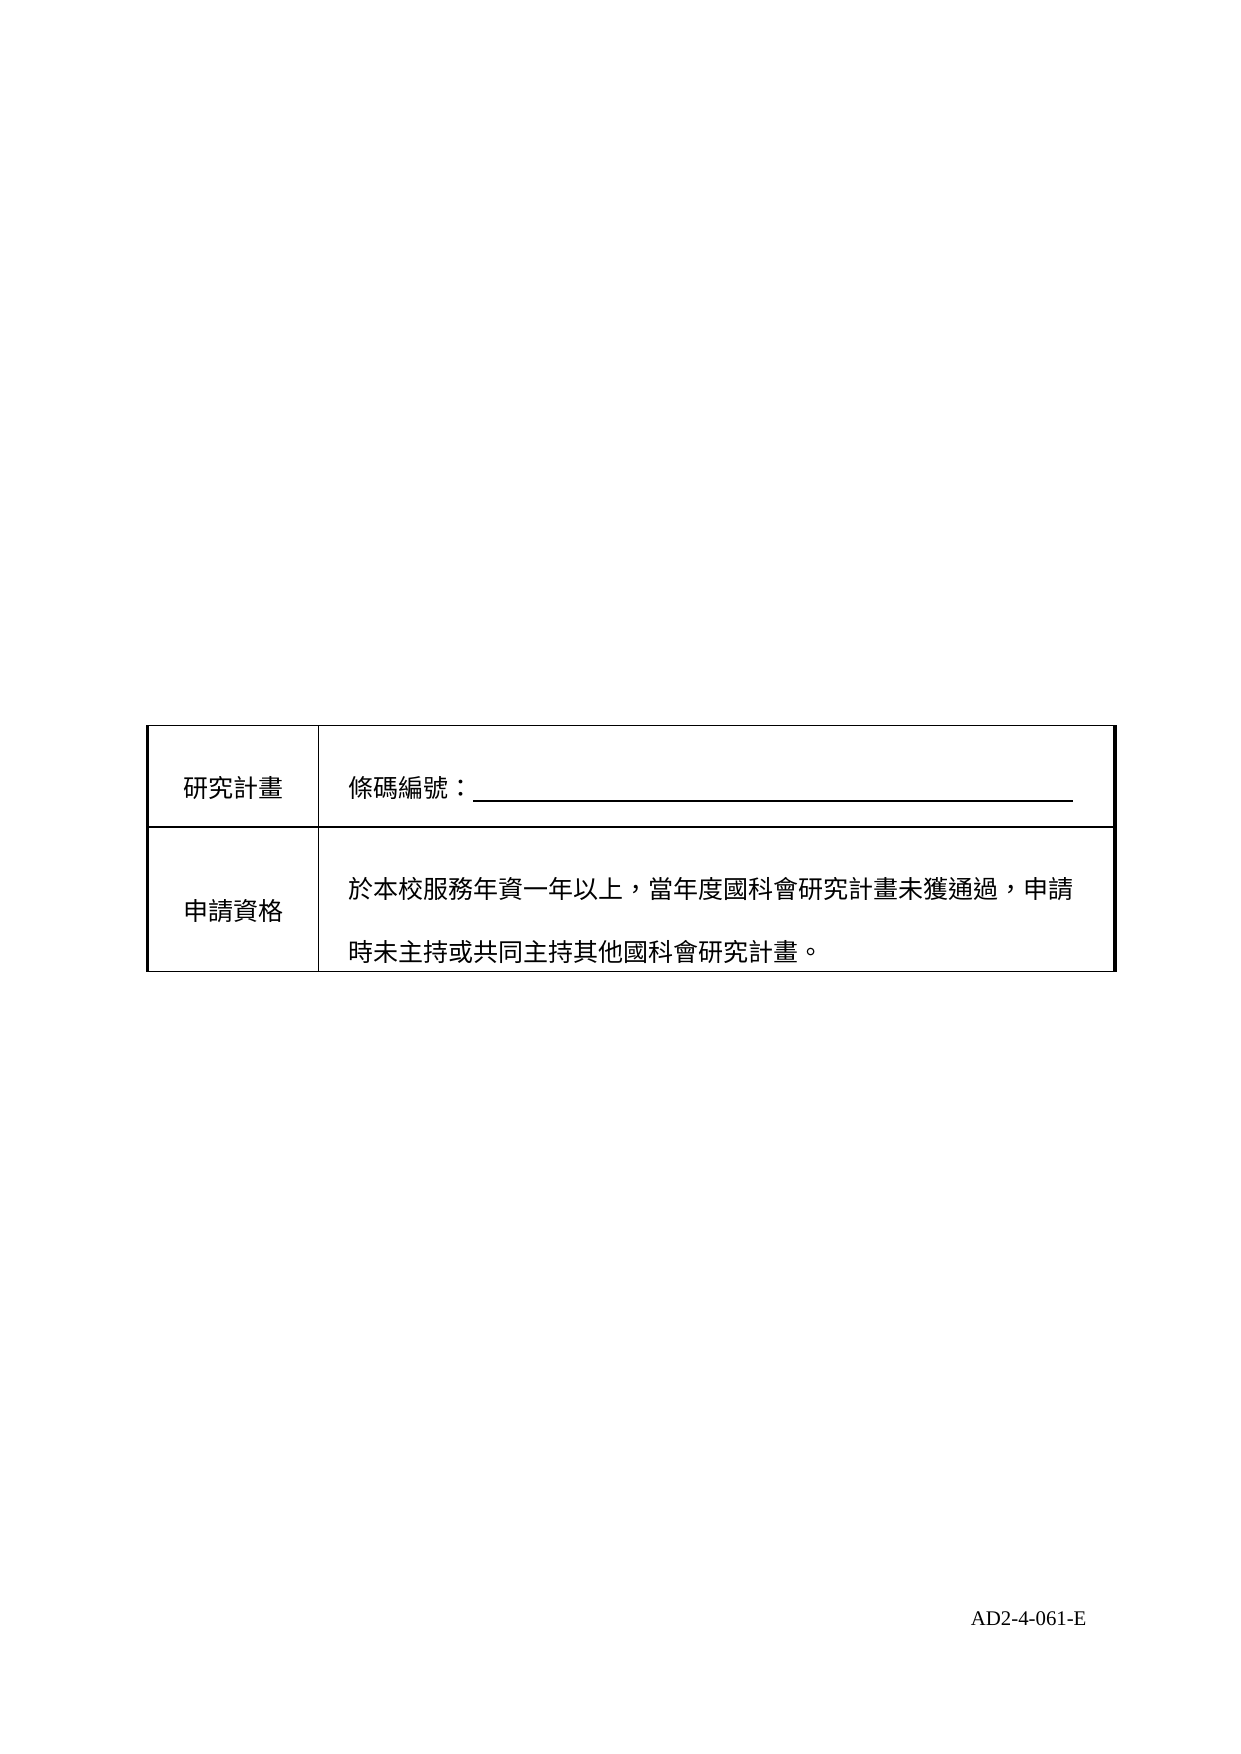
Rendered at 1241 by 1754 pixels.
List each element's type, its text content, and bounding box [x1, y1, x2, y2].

table_cell 研究計畫 [149, 726, 318, 826]
table_cell 於本校服務年資一年以上，當年度國科會研究計畫未獲通過，申請時未主持或共同主持其他國科會研究計畫。 [319, 828, 1113, 971]
table_cell 條碼編號： [319, 726, 1113, 826]
table_cell 申請資格 [149, 828, 318, 971]
